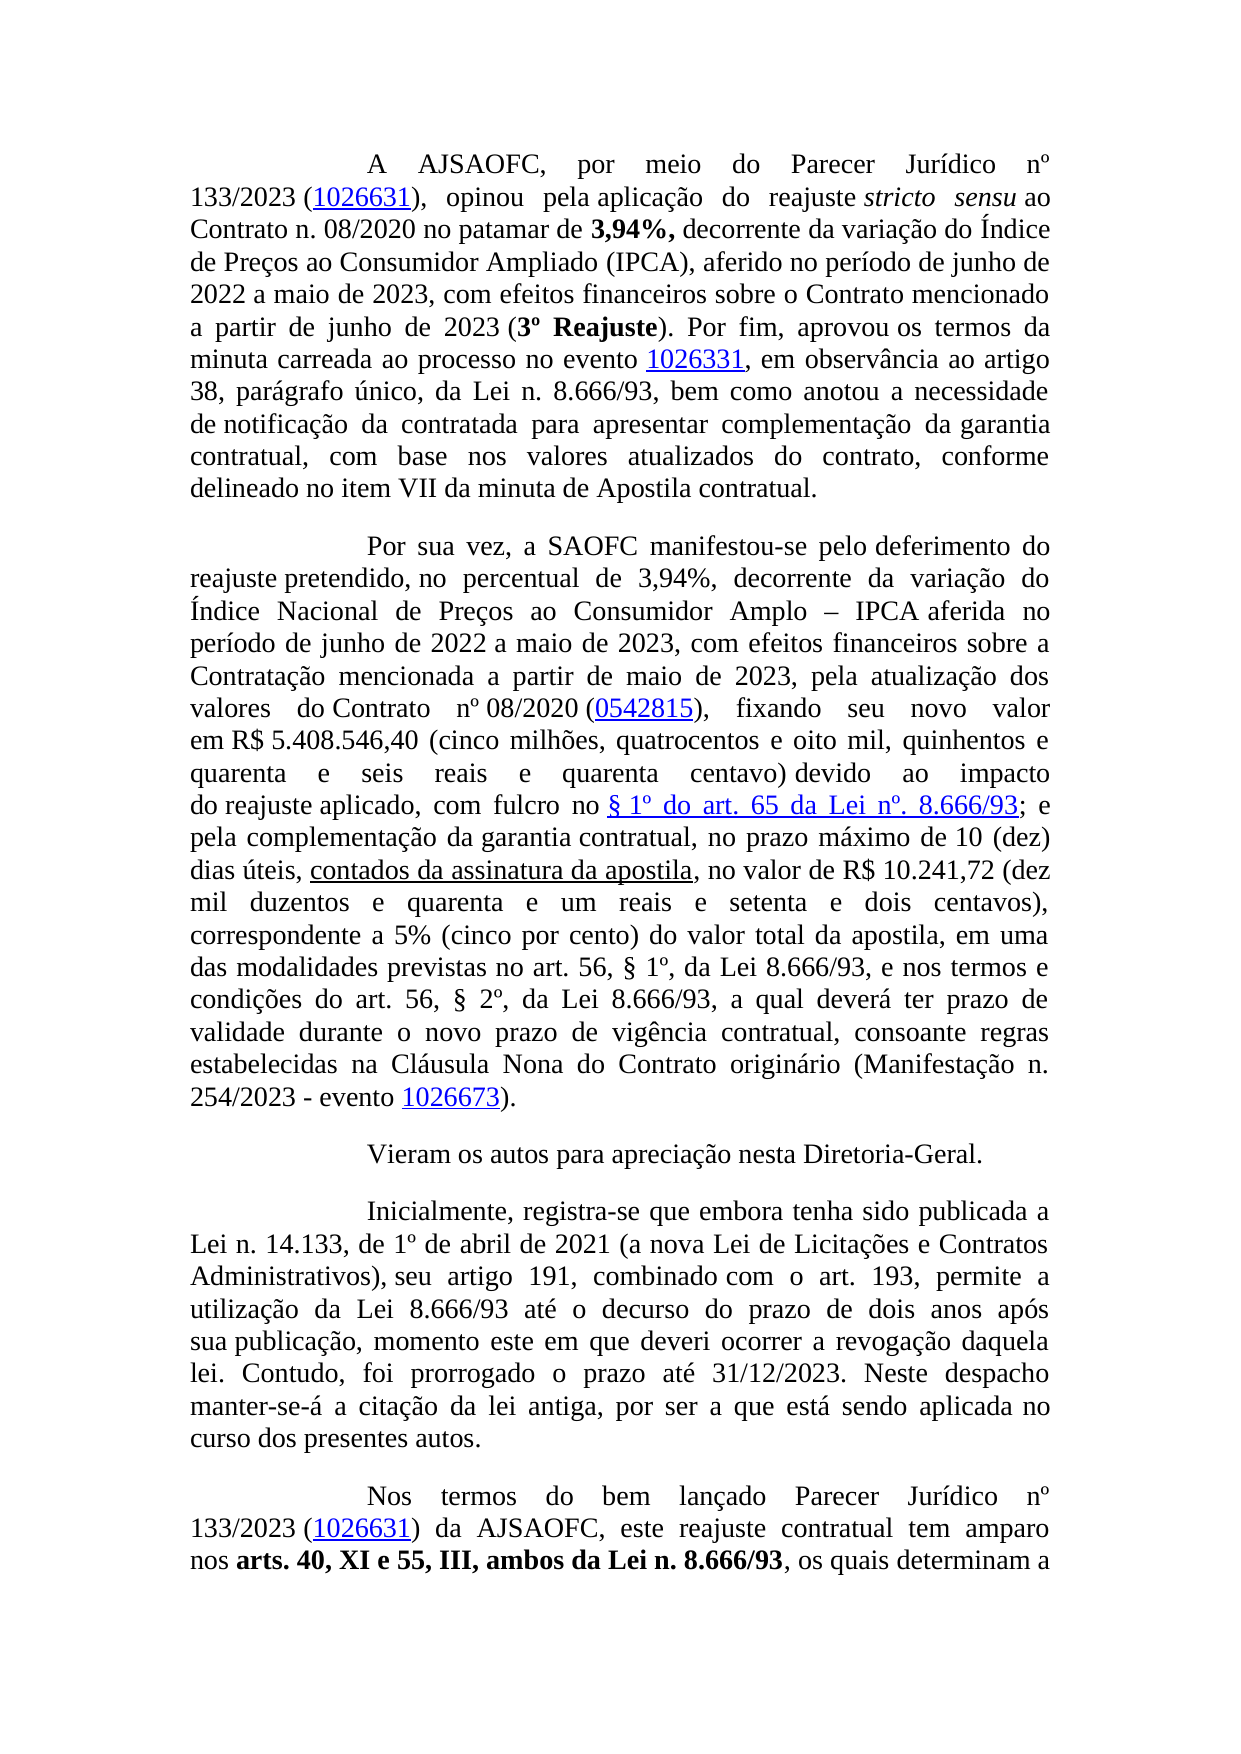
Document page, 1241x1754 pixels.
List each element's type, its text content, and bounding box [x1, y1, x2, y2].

text Vieram os autos para apreciação nesta Diretoria-Geral. [190, 1137, 1051, 1169]
text Nos termos do bem lançado Parecer Jurídico nº 133/2023 (1026631) da AJSAOFC, este reajuste contratual tem amparo nos arts. 40, XI e 55, III, ambos da Lei n. 8.666/93, os quais determinam a [190, 1479, 1051, 1576]
text A AJSAOFC, por meio do Parecer Jurídico nº 133/2023 (1026631), opinou pela aplicação do reajuste stricto sensu ao Contrato n. 08/2020 no patamar de 3,94%, decorrente da variação do Índice de Preços ao Consumidor Ampliado (IPCA), aferido no período de junho de 2022 a maio de 2023, com efeitos financeiros sobre o Contrato mencionado a partir de junho de 2023 (3º Reajuste). Por fim, aprovou os termos da minuta carreada ao processo no evento 1026331, em observância ao artigo 38, parágrafo único, da Lei n. 8.666/93, bem como anotou a necessidade de notificação da contratada para apresentar complementação da garantia contratual, com base nos valores atualizados do contrato, conforme delineado no item VII da minuta de Apostila contratual. [190, 148, 1051, 504]
text Por sua vez, a SAOFC manifestou-se pelo deferimento do reajuste pretendido, no percentual de 3,94%, decorrente da variação do Índice Nacional de Preços ao Consumidor Amplo – IPCA aferida no período de junho de 2022 a maio de 2023, com efeitos financeiros sobre a Contratação mencionada a partir de maio de 2023, pela atualização dos valores do Contrato nº 08/2020 (0542815), fixando seu novo valor em R$ 5.408.546,40 (cinco milhões, quatrocentos e oito mil, quinhentos e quarenta e seis reais e quarenta centavo) devido ao impacto do reajuste aplicado, com fulcro no § 1º do art. 65 da Lei nº. 8.666/93; e pela complementação da garantia contratual, no prazo máximo de 10 (dez) dias úteis, contados da assinatura da apostila, no valor de R$ 10.241,72 (dez mil duzentos e quarenta e um reais e setenta e dois centavos), correspondente a 5% (cinco por cento) do valor total da apostila, em uma das modalidades previstas no art. 56, § 1º, da Lei 8.666/93, e nos termos e condições do art. 56, § 2º, da Lei 8.666/93, a qual deverá ter prazo de validade durante o novo prazo de vigência contratual, consoante regras estabelecidas na Cláusula Nona do Contrato originário (Manifestação n. 254/2023 - evento 1026673). [190, 529, 1051, 1112]
text Inicialmente, registra-se que embora tenha sido publicada a Lei n. 14.133, de 1º de abril de 2021 (a nova Lei de Licitações e Contratos Administrativos), seu artigo 191, combinado com o art. 193, permite a utilização da Lei 8.666/93 até o decurso do prazo de dois anos após sua publicação, momento este em que deveri ocorrer a revogação daquela lei. Contudo, foi prorrogado o prazo até 31/12/2023. Neste despacho manter-se-á a citação da lei antiga, por ser a que está sendo aplicada no curso dos presentes autos. [190, 1194, 1051, 1454]
